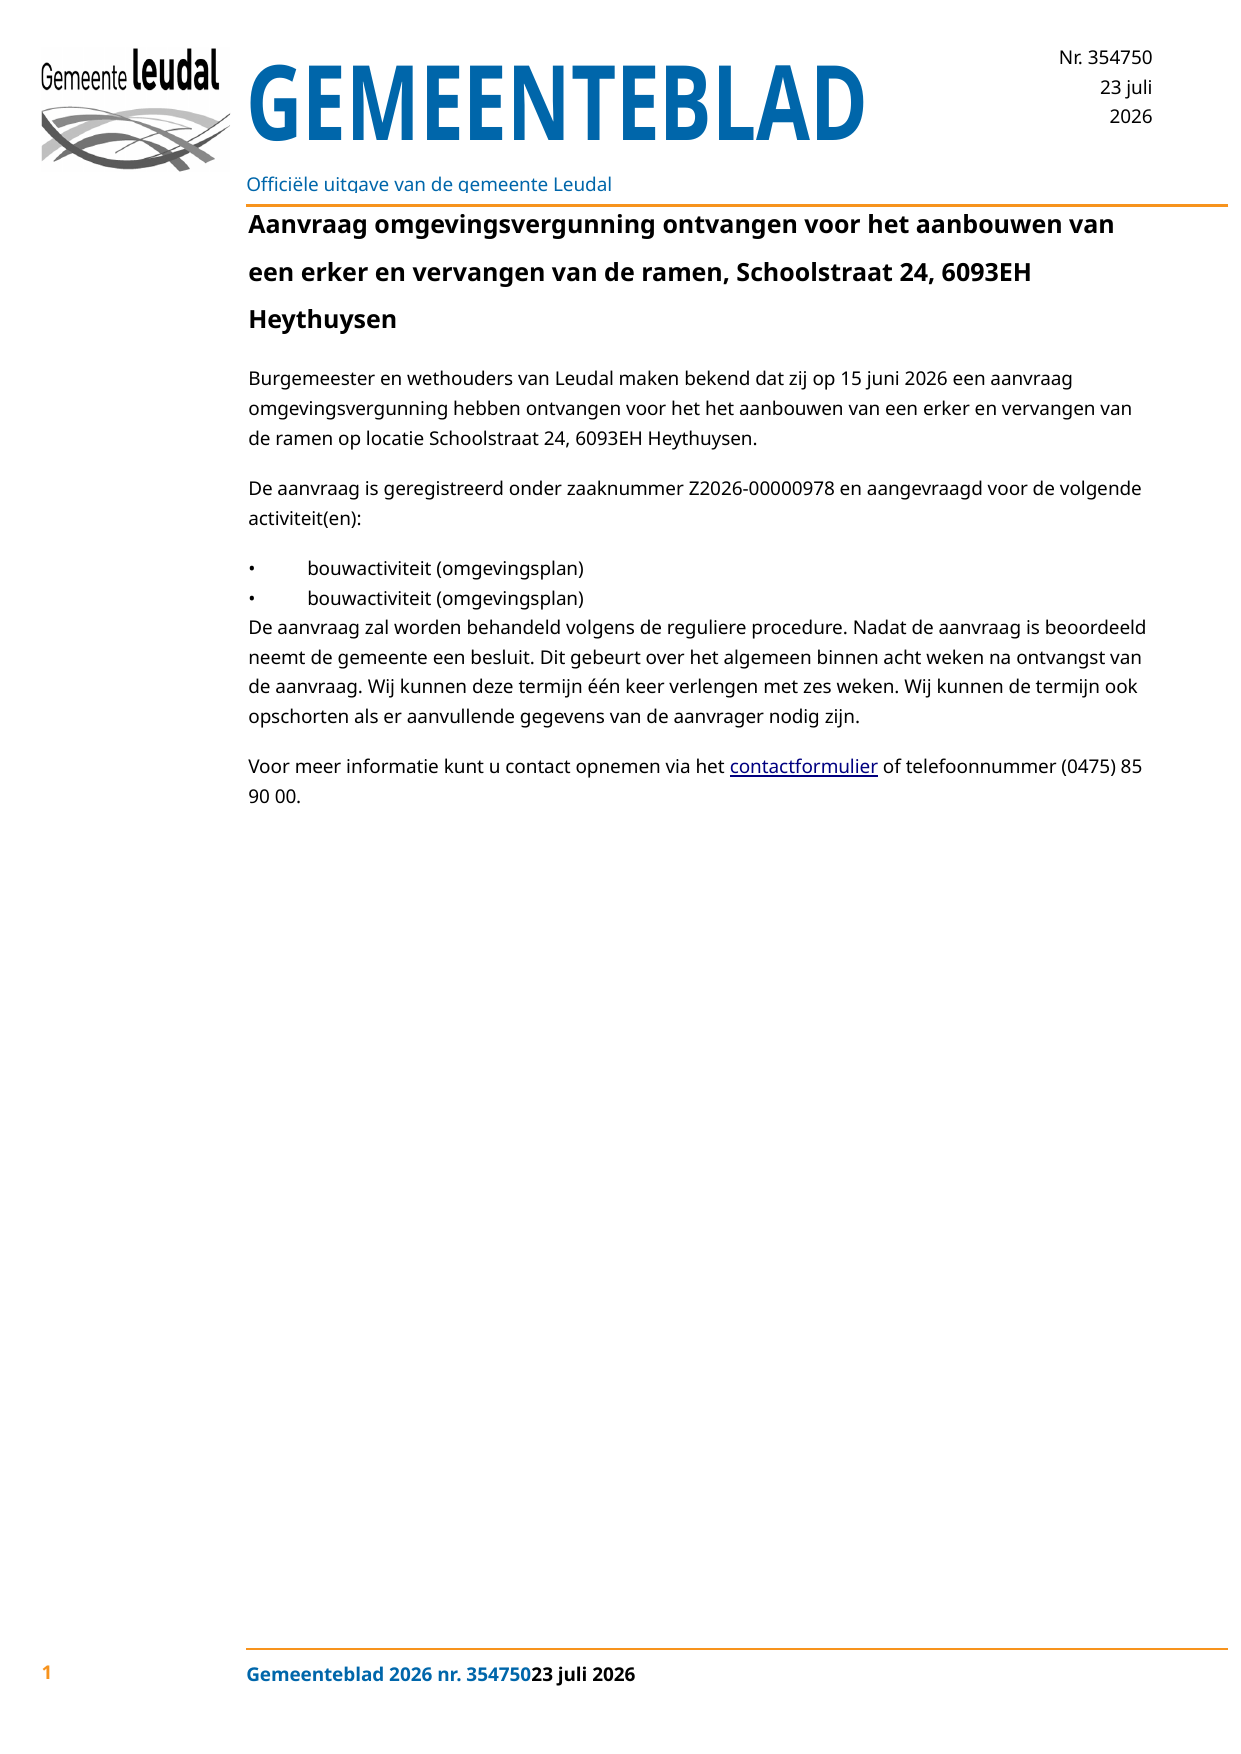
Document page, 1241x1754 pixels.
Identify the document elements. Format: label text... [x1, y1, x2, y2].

list bouwactiviteit (omgevingsplan) [248, 585, 1152, 610]
text Burgemeester en wethouders van Leudal maken bekend dat zij op 15 juni 2026 een aanvraag omgevingsvergunning hebben ontvangen voor het het aanbouwen van een erker en vervangen van de ramen op locatie Schoolstraat 24, 6093EH Heythuysen. [248, 366, 1152, 450]
picture [41, 47, 231, 172]
text De aanvraag is geregistreerd onder zaaknummer Z2026-00000978 en aangevraagd voor de volgende activiteit(en): [248, 475, 1152, 530]
text Aanvraag omgevingsvergunning ontvangen voor het aanbouwen van een erker en vervangen van de ramen, Schoolstraat 24, 6093EH Heythuysen [248, 207, 1152, 336]
text De aanvraag zal worden behandeld volgens de reguliere procedure. Nadat de aanvraag is beoordeeld neemt de gemeente een besluit. Dit gebeurt over het algemeen binnen acht weken na ontvangst van de aanvraag. Wij kunnen deze termijn één keer verlengen met zes weken. Wij kunnen de termijn ook opschorten als er aanvullende gegevens van de aanvrager nodig zijn. [248, 614, 1152, 729]
text Voor meer informatie kunt u contact opnemen via het contactformulier of telefoonnummer (0475) 85 90 00. [248, 753, 1152, 809]
list bouwactiviteit (omgevingsplan) [248, 555, 1152, 581]
